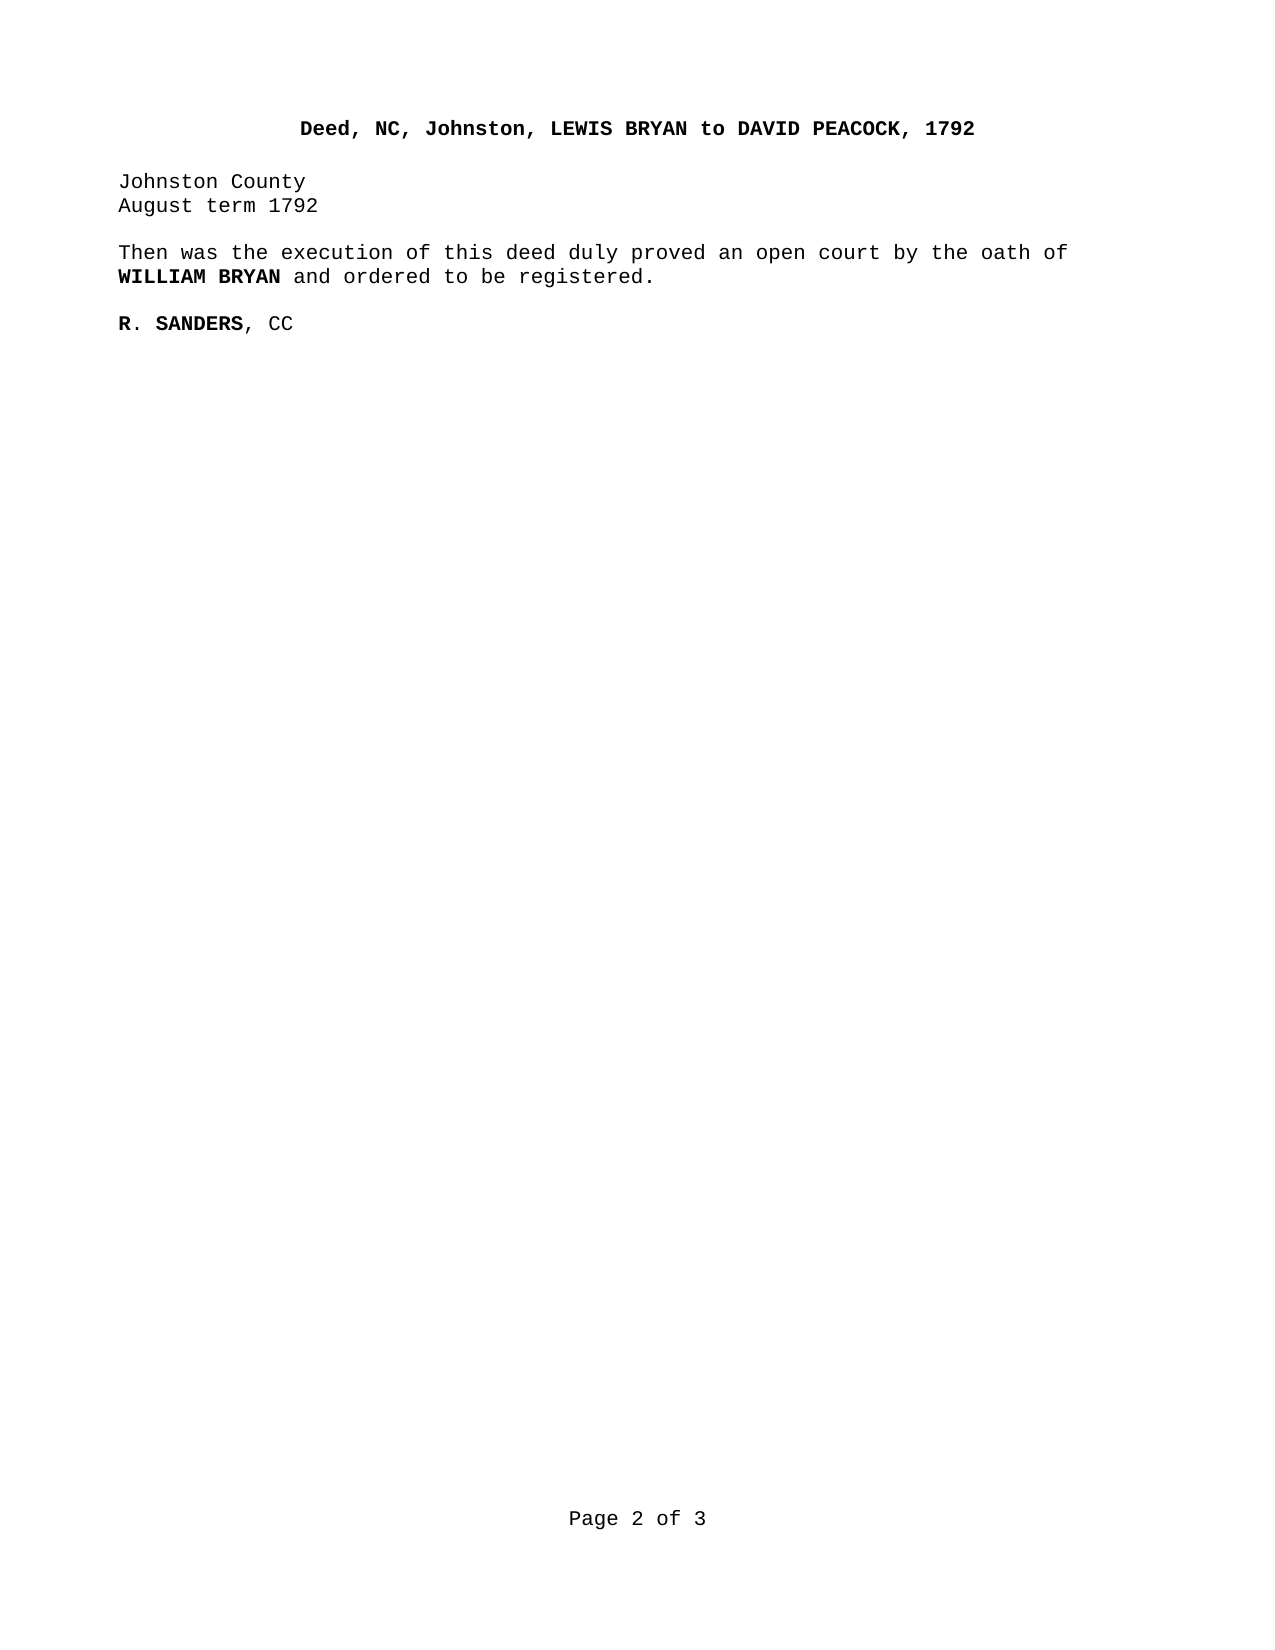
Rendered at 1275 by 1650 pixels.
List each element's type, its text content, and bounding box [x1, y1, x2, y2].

text Then was the execution of this deed duly proved an open court by the oath of WILLIAM BRYAN and ordered to be registered. [118, 242, 1157, 289]
text R. Sanders, CC [118, 313, 1157, 337]
text August term 1792 [118, 195, 1157, 218]
text Johnston County [118, 171, 1157, 195]
